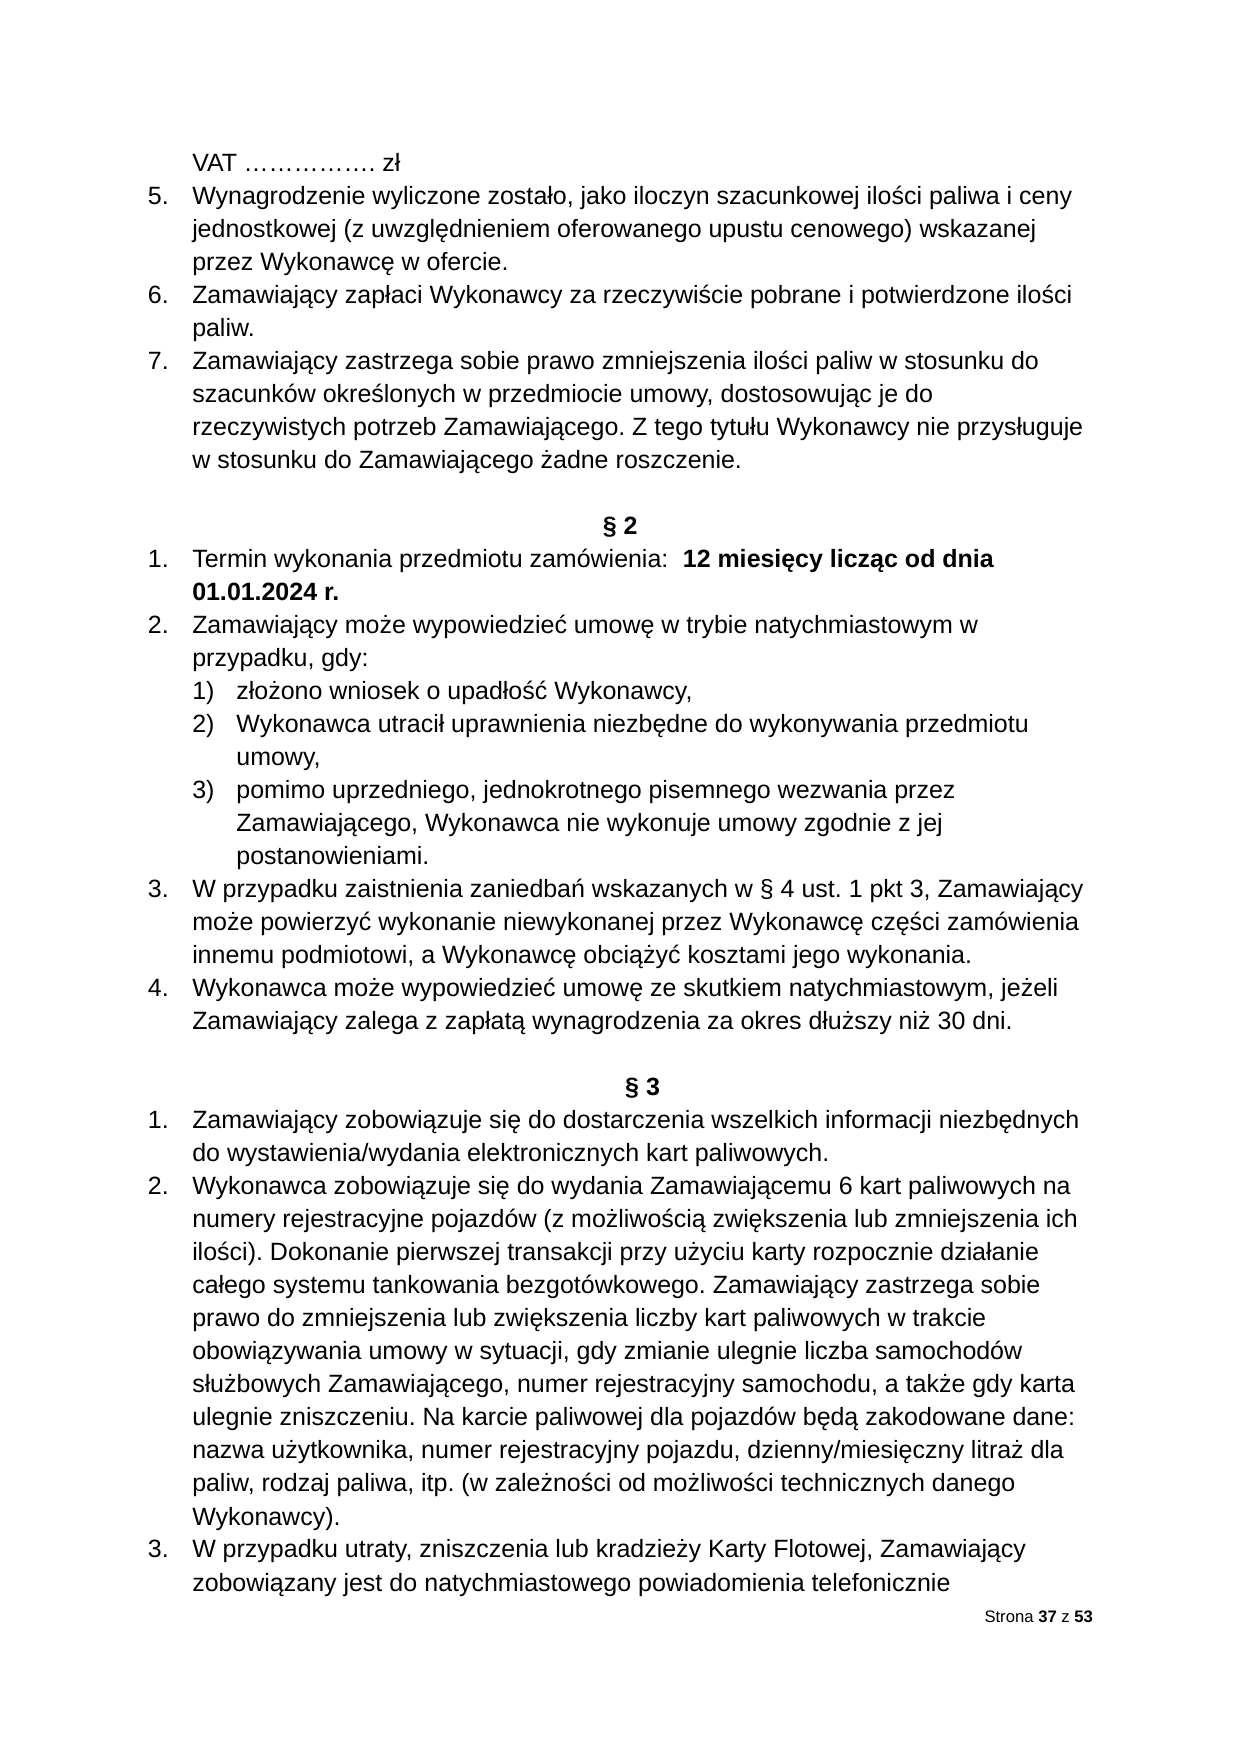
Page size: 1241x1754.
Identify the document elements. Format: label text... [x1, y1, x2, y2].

list VAT ……………. zł [148, 148, 1093, 176]
list pomimo uprzedniego, jednokrotnego pisemnego wezwania przez Zamawiającego, Wykonawca nie wykonuje umowy zgodnie z jej postanowieniami. [192, 775, 1093, 870]
list Zamawiający zastrzega sobie prawo zmniejszenia ilości paliw w stosunku do szacunków określonych w przedmiocie umowy, dostosowując je do rzeczywistych potrzeb Zamawiającego. Z tego tytułu Wykonawcy nie przysługuje w stosunku do Zamawiającego żadne roszczenie. [148, 346, 1093, 473]
text § 2 [148, 511, 1093, 539]
list Termin wykonania przedmiotu zamówienia: 12 miesięcy licząc od dnia 01.01.2024 r. [148, 544, 1093, 606]
list Zamawiający zobowiązuje się do dostarczenia wszelkich informacji niezbędnych do wystawienia/wydania elektronicznych kart paliwowych. [148, 1105, 1093, 1167]
list W przypadku utraty, zniszczenia lub kradzieży Karty Flotowej, Zamawiający zobowiązany jest do natychmiastowego powiadomienia telefonicznie [148, 1534, 1093, 1596]
list § 3 [192, 1072, 1093, 1101]
list W przypadku zaistnienia zaniedbań wskazanych w § 4 ust. 1 pkt 3, Zamawiający może powierzyć wykonanie niewykonanej przez Wykonawcę części zamówienia innemu podmiotowi, a Wykonawcę obciążyć kosztami jego wykonania. [148, 874, 1093, 969]
list Wykonawca zobowiązuje się do wydania Zamawiającemu 6 kart paliwowych na numery rejestracyjne pojazdów (z możliwością zwiększenia lub zmniejszenia ich ilości). Dokonanie pierwszej transakcji przy użyciu karty rozpocznie działanie całego systemu tankowania bezgotówkowego. Zamawiający zastrzega sobie prawo do zmniejszenia lub zwiększenia liczby kart paliwowych w trakcie obowiązywania umowy w sytuacji, gdy zmianie ulegnie liczba samochodów służbowych Zamawiającego, numer rejestracyjny samochodu, a także gdy karta ulegnie zniszczeniu. Na karcie paliwowej dla pojazdów będą zakodowane dane: nazwa użytkownika, numer rejestracyjny pojazdu, dzienny/miesięczny litraż dla paliw, rodzaj paliwa, itp. (w zależności od możliwości technicznych danego Wykonawcy). [148, 1171, 1093, 1530]
list złożono wniosek o upadłość Wykonawcy, [192, 676, 1093, 705]
list Wykonawca może wypowiedzieć umowę ze skutkiem natychmiastowym, jeżeli Zamawiający zalega z zapłatą wynagrodzenia za okres dłuższy niż 30 dni. [148, 973, 1093, 1035]
list Wykonawca utracił uprawnienia niezbędne do wykonywania przedmiotu umowy, [192, 709, 1093, 771]
list Zamawiający może wypowiedzieć umowę w trybie natychmiastowym w przypadku, gdy: [148, 610, 1093, 672]
list Wynagrodzenie wyliczone zostało, jako iloczyn szacunkowej ilości paliwa i ceny jednostkowej (z uwzględnieniem oferowanego upustu cenowego) wskazanej przez Wykonawcę w ofercie. [148, 181, 1093, 275]
list Zamawiający zapłaci Wykonawcy za rzeczywiście pobrane i potwierdzone ilości paliw. [148, 280, 1093, 341]
